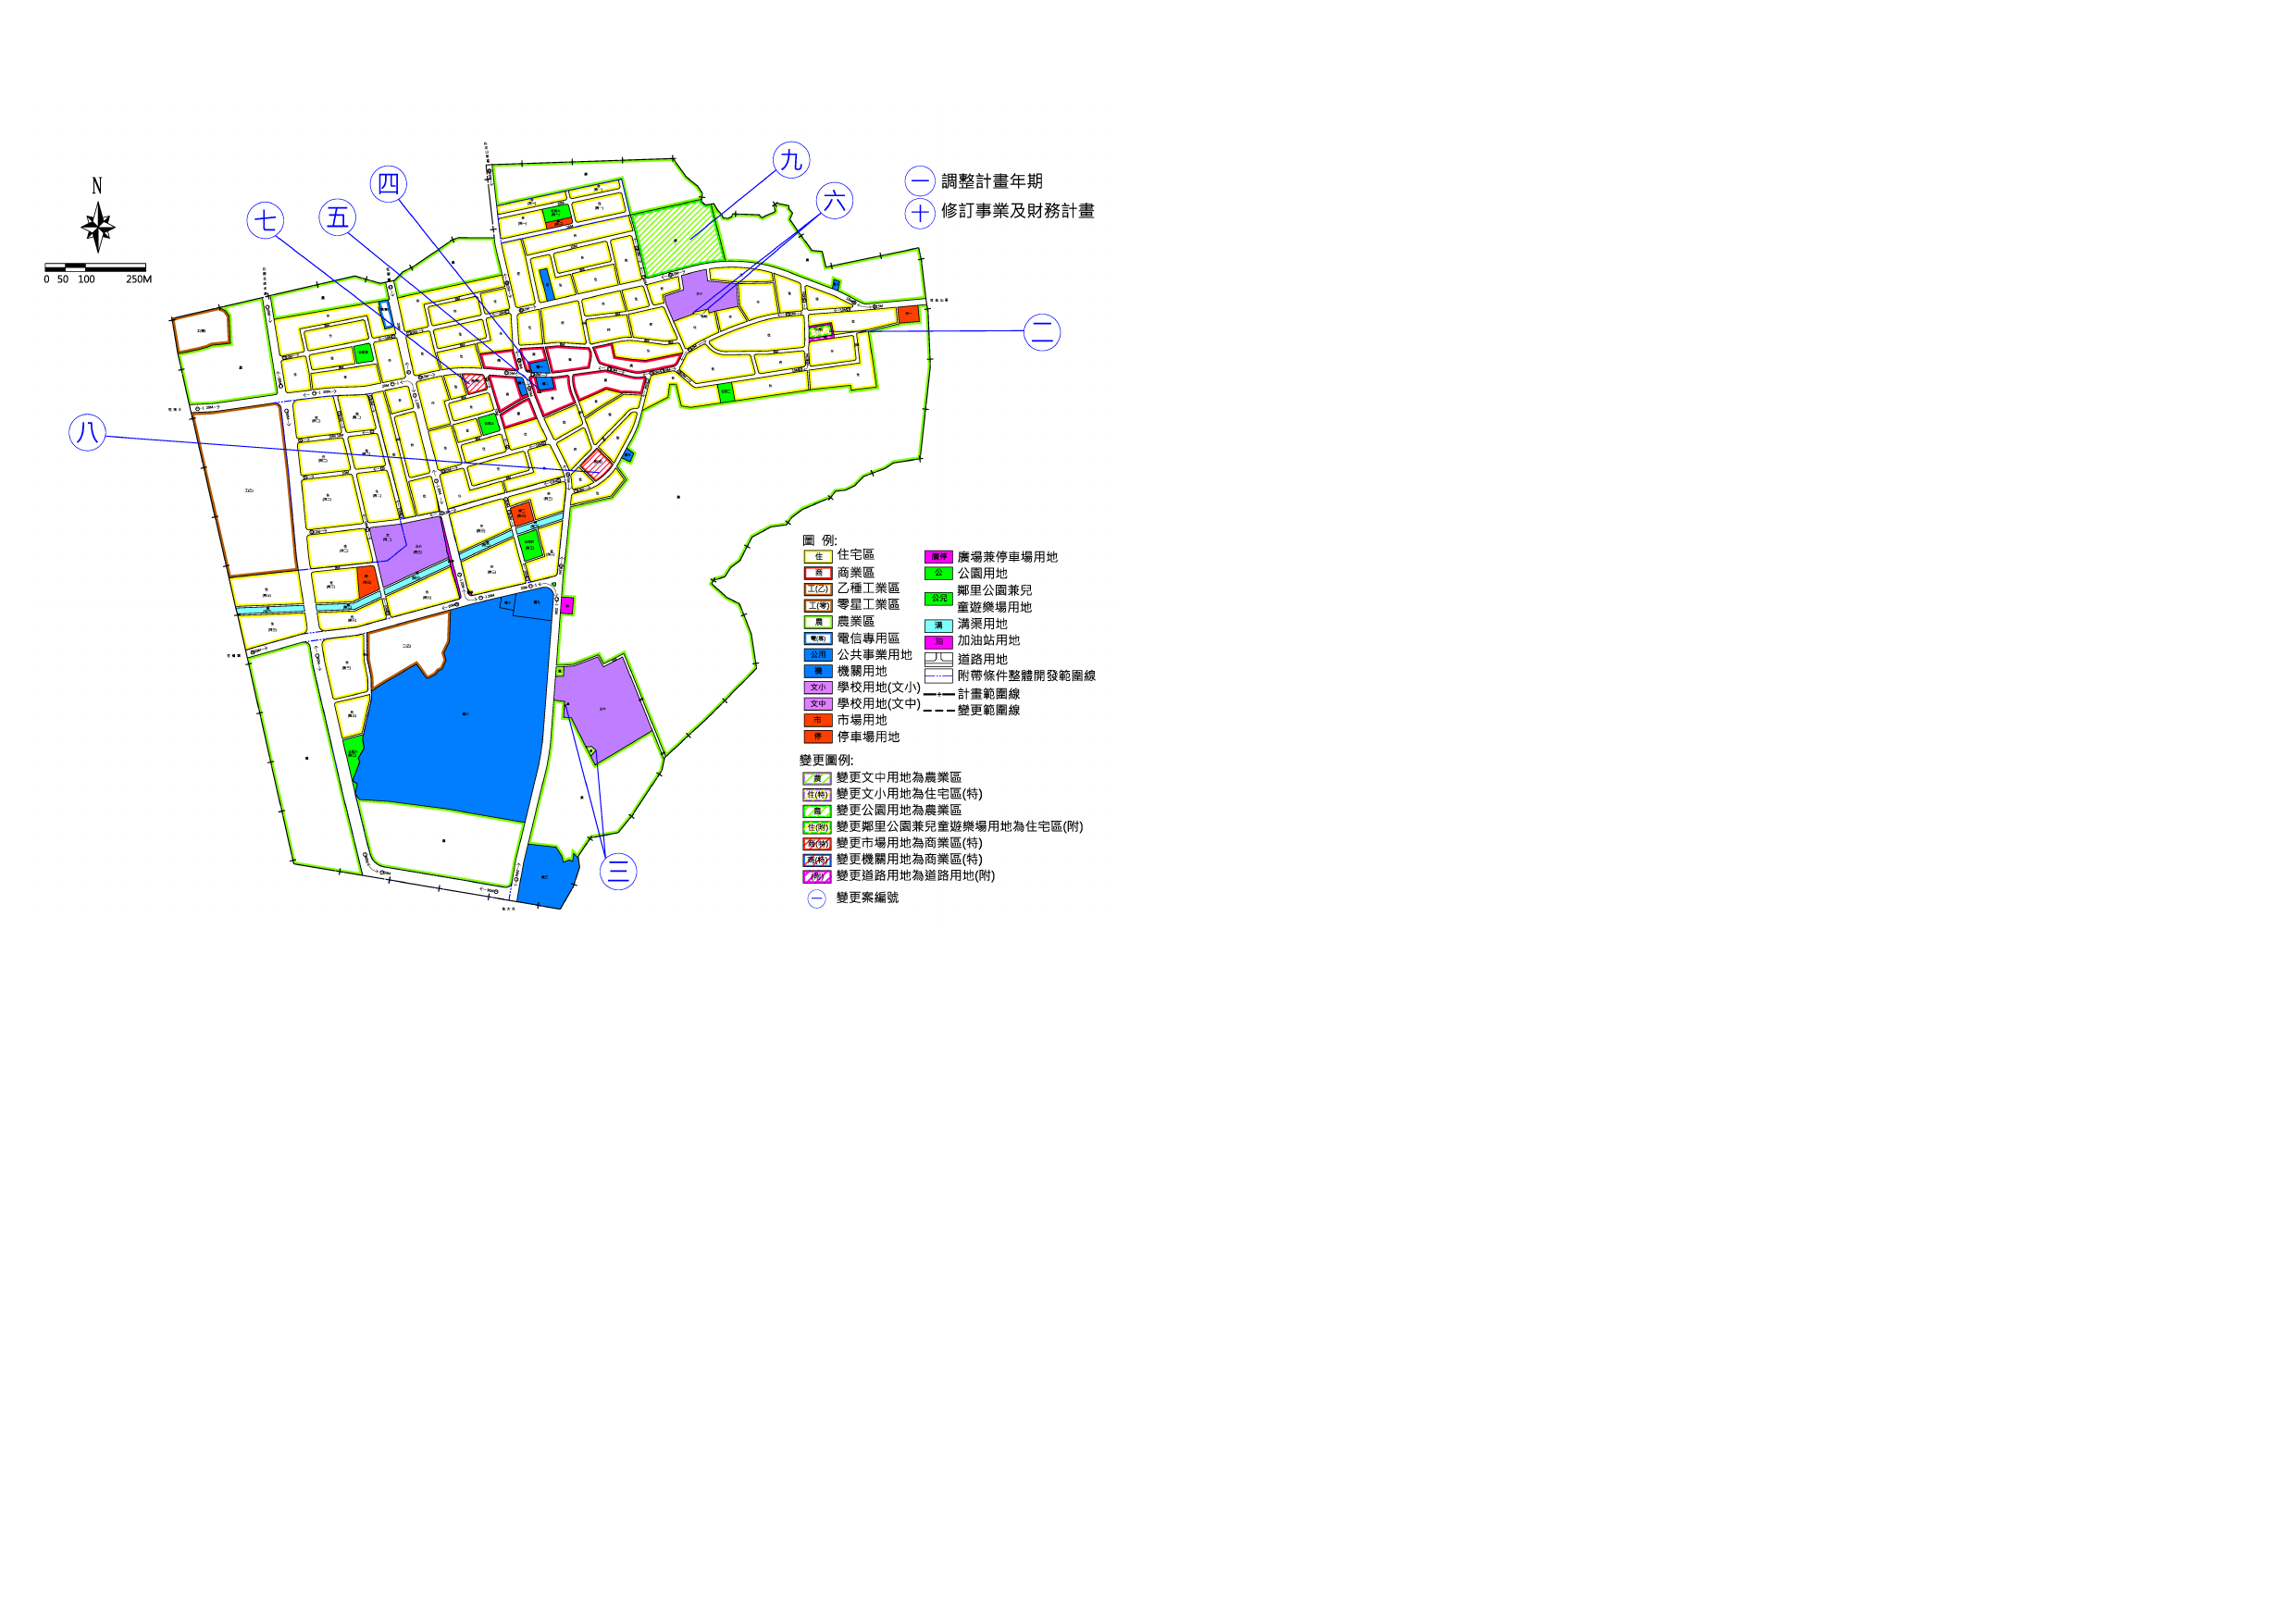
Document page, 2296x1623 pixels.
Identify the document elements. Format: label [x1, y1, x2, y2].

picture [30, 109, 1117, 929]
table_cell [17, 1011, 1117, 1106]
table_header [17, 28, 1117, 1011]
